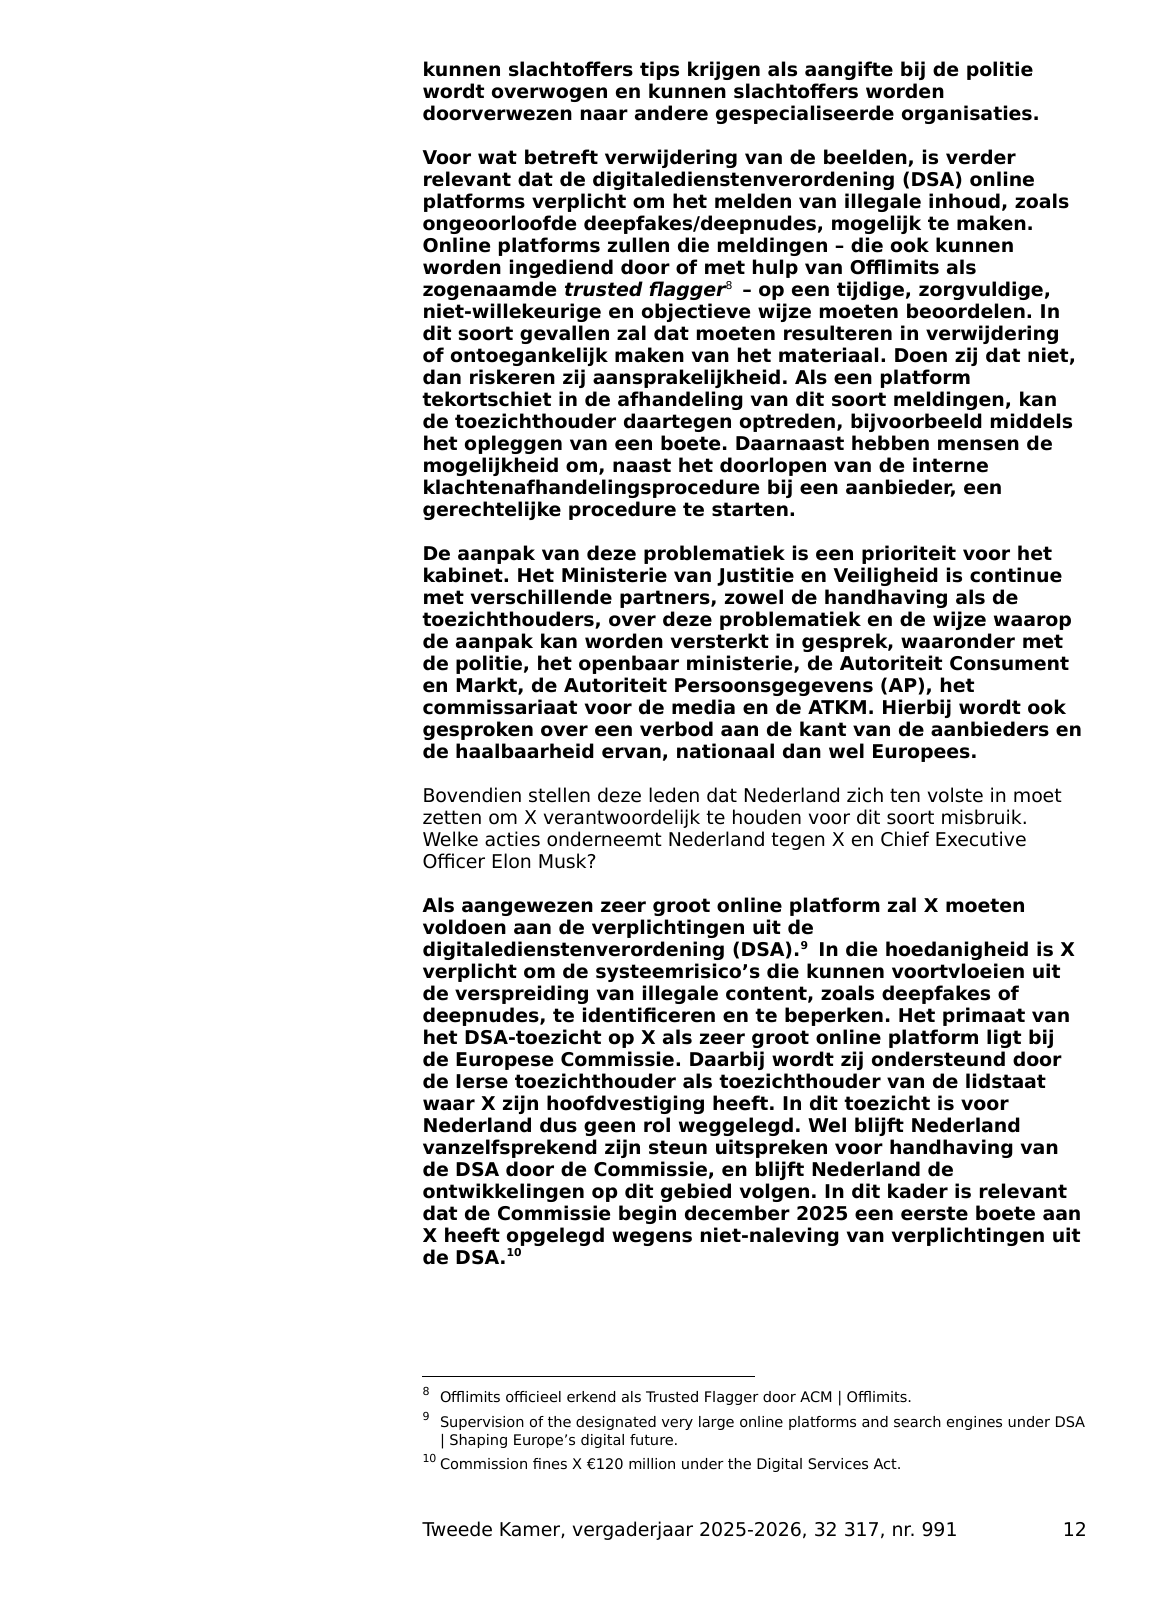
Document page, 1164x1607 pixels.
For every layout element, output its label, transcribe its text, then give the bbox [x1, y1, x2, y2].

text kunnen slachtoffers tips krijgen als aangifte bij de politie wordt overwogen en kunnen slachtoffers worden doorverwezen naar andere gespecialiseerde organisaties. [422, 59, 1087, 125]
text Supervision of the designated very large online platforms and search engines under DSA | Shaping Europe’s digital future. [422, 1410, 1087, 1449]
text De aanpak van deze problematiek is een prioriteit voor het kabinet. Het Ministerie van Justitie en Veiligheid is continue met verschillende partners, zowel de handhaving als de toezichthouders, over deze problematiek en de wijze waarop de aanpak kan worden versterkt in gesprek, waaronder met de politie, het openbaar ministerie, de Autoriteit Consument en Markt, de Autoriteit Persoonsgegevens (AP), het commissariaat voor de media en de ATKM. Hierbij wordt ook gesproken over een verbod aan de kant van de aanbieders en de haalbaarheid ervan, nationaal dan wel Europees. [422, 543, 1087, 763]
text Commission fines X €120 million under the Digital Services Act. [422, 1452, 1087, 1474]
text Als aangewezen zeer groot online platform zal X moeten voldoen aan de verplichtingen uit de digitaledienstenverordening (DSA). In die hoedanigheid is X verplicht om de systeemrisico’s die kunnen voortvloeien uit de verspreiding van illegale content, zoals deepfakes of deepnudes, te identificeren en te beperken. Het primaat van het DSA-toezicht op X als zeer groot online platform ligt bij de Europese Commissie. Daarbij wordt zij ondersteund door de Ierse toezichthouder als toezichthouder van de lidstaat waar X zijn hoofdvestiging heeft. In dit toezicht is voor Nederland dus geen rol weggelegd. Wel blijft Nederland vanzelfsprekend zijn steun uitspreken voor handhaving van de DSA door de Commissie, en blijft Nederland de ontwikkelingen op dit gebied volgen. In dit kader is relevant dat de Commissie begin december 2025 een eerste boete aan X heeft opgelegd wegens niet-naleving van verplichtingen uit de DSA. [422, 895, 1087, 1269]
text Offlimits officieel erkend als Trusted Flagger door ACM | Offlimits. [422, 1385, 1087, 1407]
text Bovendien stellen deze leden dat Nederland zich ten volste in moet zetten om X verantwoordelijk te houden voor dit soort misbruik. Welke acties onderneemt Nederland tegen X en Chief Executive Officer Elon Musk? [422, 785, 1087, 873]
text Voor wat betreft verwijdering van de beelden, is verder relevant dat de digitaledienstenverordening (DSA) online platforms verplicht om het melden van illegale inhoud, zoals ongeoorloofde deepfakes/deepnudes, mogelijk te maken. Online platforms zullen die meldingen – die ook kunnen worden ingediend door of met hulp van Offlimits als zogenaamde trusted flagger – op een tijdige, zorgvuldige, niet-willekeurige en objectieve wijze moeten beoordelen. In dit soort gevallen zal dat moeten resulteren in verwijdering of ontoegankelijk maken van het materiaal. Doen zij dat niet, dan riskeren zij aansprakelijkheid. Als een platform tekortschiet in de afhandeling van dit soort meldingen, kan de toezichthouder daartegen optreden, bijvoorbeeld middels het opleggen van een boete. Daarnaast hebben mensen de mogelijkheid om, naast het doorlopen van de interne klachtenafhandelingsprocedure bij een aanbieder, een gerechtelijke procedure te starten. [422, 147, 1087, 521]
